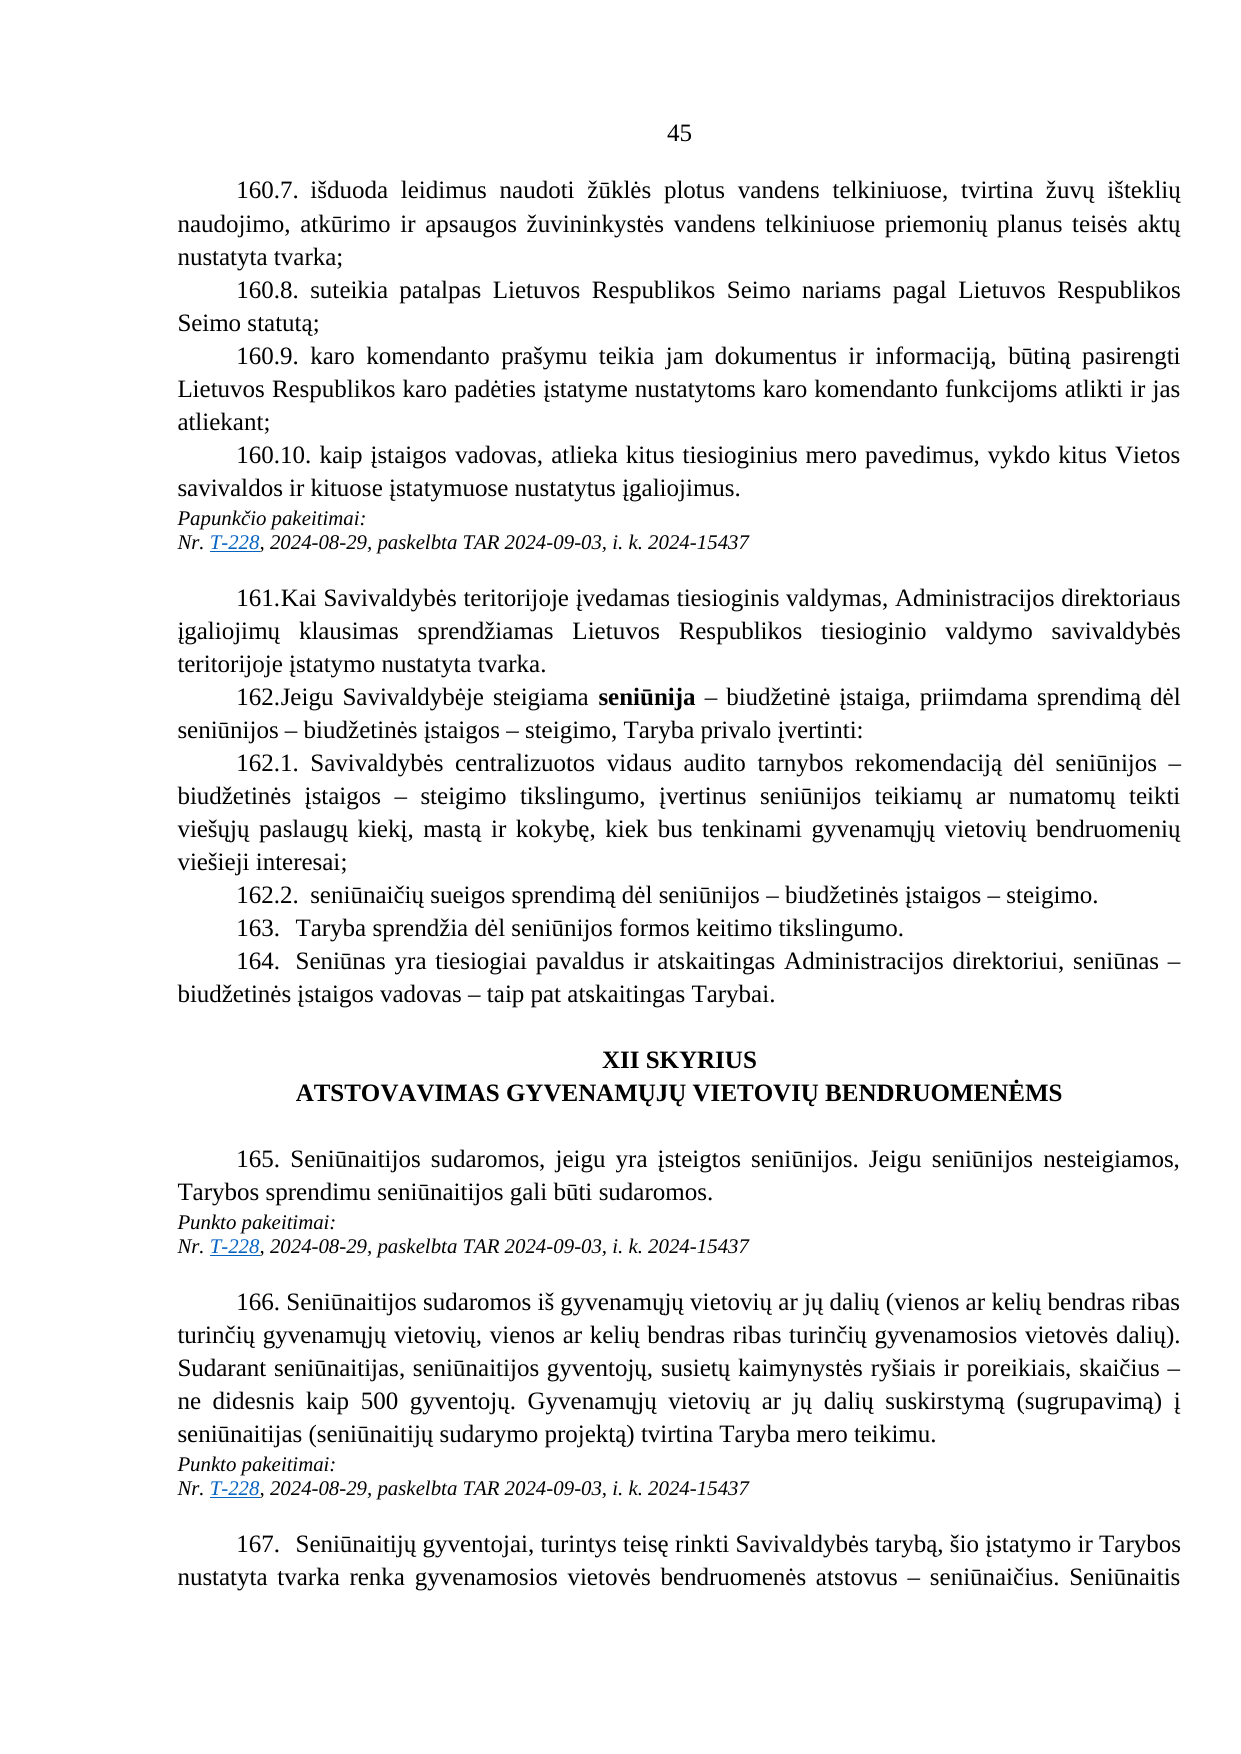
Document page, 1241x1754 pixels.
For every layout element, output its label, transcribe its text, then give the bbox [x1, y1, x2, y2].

text Nr. T-228, 2024-08-29, paskelbta TAR 2024-09-03, i. k. 2024-15437 [177, 1476, 1181, 1500]
text Punkto pakeitimai: [177, 1452, 1181, 1476]
text Punkto pakeitimai: [177, 1210, 1181, 1234]
text 166. Seniūnaitijos sudaromos iš gyvenamųjų vietovių ar jų dalių (vienos ar kelių bendras ribas turinčių gyvenamųjų vietovių, vienos ar kelių bendras ribas turinčių gyvenamosios vietovės dalių). Sudarant seniūnaitijas, seniūnaitijos gyventojų, susietų kaimynystės ryšiais ir poreikiais, skaičius – ne didesnis kaip 500 gyventojų. Gyvenamųjų vietovių ar jų dalių suskirstymą (sugrupavimą) į seniūnaitijas (seniūnaitijų sudarymo projektą) tvirtina Taryba mero teikimu. [177, 1287, 1181, 1448]
text 162. Jeigu Savivaldybėje steigiama seniūnija – biudžetinė įstaiga, priimdama sprendimą dėl seniūnijos – biudžetinės įstaigos – steigimo, Taryba privalo įvertinti: [177, 682, 1181, 743]
text 160.9. karo komendanto prašymu teikia jam dokumentus ir informaciją, būtiną pasirengti Lietuvos Respublikos karo padėties įstatyme nustatytoms karo komendanto funkcijoms atlikti ir jas atliekant; [177, 341, 1181, 436]
text 160.10. kaip įstaigos vadovas, atlieka kitus tiesioginius mero pavedimus, vykdo kitus Vietos savivaldos ir kituose įstatymuose nustatytus įgaliojimus. [177, 440, 1181, 502]
text 161. Kai Savivaldybės teritorijoje įvedamas tiesioginis valdymas, Administracijos direktoriaus įgaliojimų klausimas sprendžiamas Lietuvos Respublikos tiesioginio valdymo savivaldybės teritorijoje įstatymo nustatyta tvarka. [177, 583, 1181, 677]
text 162.2. seniūnaičių sueigos sprendimą dėl seniūnijos – biudžetinės įstaigos – steigimo. [177, 880, 1181, 909]
text Nr. T-228, 2024-08-29, paskelbta TAR 2024-09-03, i. k. 2024-15437 [177, 530, 1181, 554]
text ATSTOVAVIMAS GYVENAMŲJŲ VIETOVIŲ BENDRUOMENĖMS [177, 1078, 1181, 1107]
text 162.1. Savivaldybės centralizuotos vidaus audito tarnybos rekomendaciją dėl seniūnijos – biudžetinės įstaigos – steigimo tikslingumo, įvertinus seniūnijos teikiamų ar numatomų teikti viešųjų paslaugų kiekį, mastą ir kokybę, kiek bus tenkinami gyvenamųjų vietovių bendruomenių viešieji interesai; [177, 748, 1181, 876]
text Papunkčio pakeitimai: [177, 506, 1181, 530]
text 165. Seniūnaitijos sudaromos, jeigu yra įsteigtos seniūnijos. Jeigu seniūnijos nesteigiamos, Tarybos sprendimu seniūnaitijos gali būti sudaromos. [177, 1144, 1181, 1206]
text 164. Seniūnas yra tiesiogiai pavaldus ir atskaitingas Administracijos direktoriui, seniūnas – biudžetinės įstaigos vadovas – taip pat atskaitingas Tarybai. [177, 946, 1181, 1008]
text XII SKYRIUS [177, 1045, 1181, 1074]
text 163. Taryba sprendžia dėl seniūnijos formos keitimo tikslingumo. [236, 913, 1181, 942]
text 167. Seniūnaitijų gyventojai, turintys teisę rinkti Savivaldybės tarybą, šio įstatymo ir Tarybos nustatyta tvarka renka gyvenamosios vietovės bendruomenės atstovus – seniūnaičius. Seniūnaitis [177, 1529, 1181, 1591]
text Nr. T-228, 2024-08-29, paskelbta TAR 2024-09-03, i. k. 2024-15437 [177, 1234, 1181, 1258]
text 160.8. suteikia patalpas Lietuvos Respublikos Seimo nariams pagal Lietuvos Respublikos Seimo statutą; [177, 275, 1181, 336]
text 160.7. išduoda leidimus naudoti žūklės plotus vandens telkiniuose, tvirtina žuvų išteklių naudojimo, atkūrimo ir apsaugos žuvininkystės vandens telkiniuose priemonių planus teisės aktų nustatyta tvarka; [177, 176, 1181, 270]
